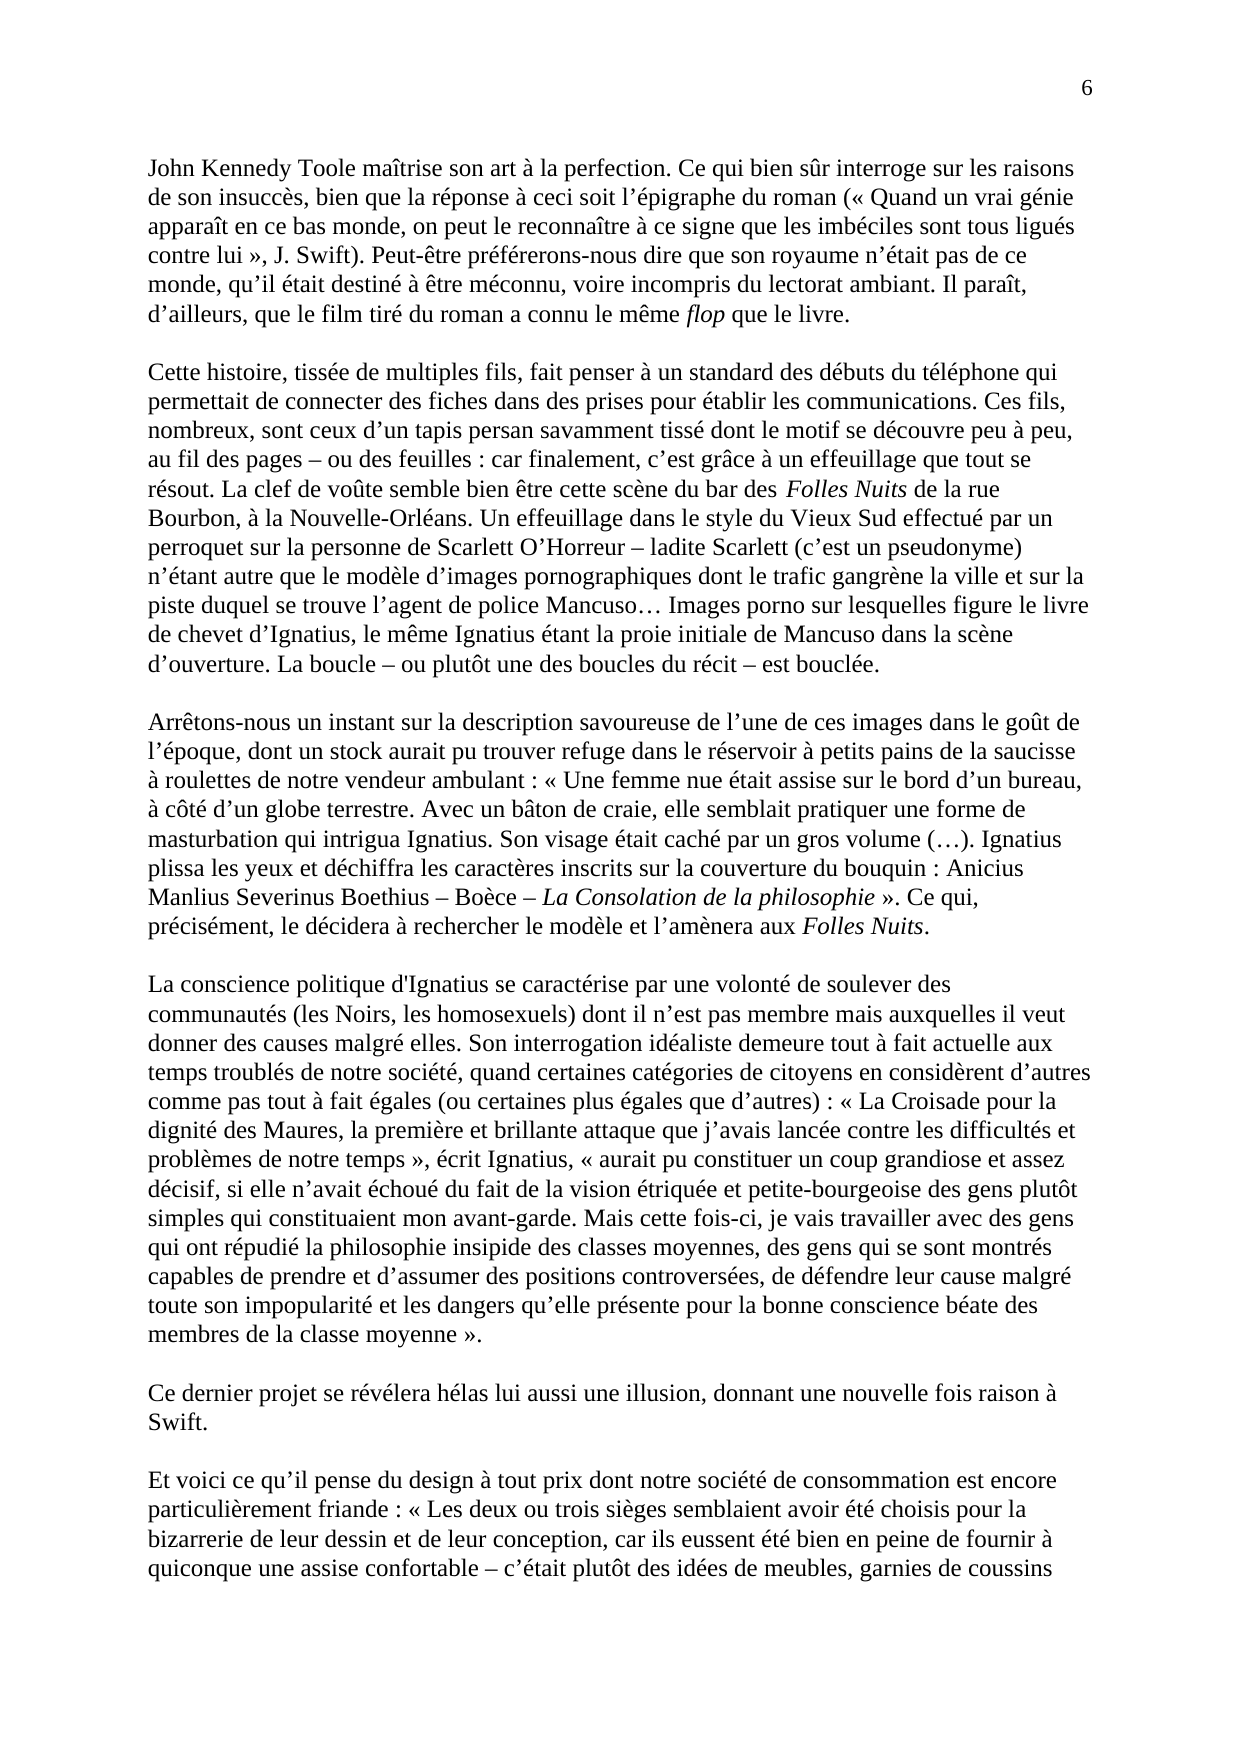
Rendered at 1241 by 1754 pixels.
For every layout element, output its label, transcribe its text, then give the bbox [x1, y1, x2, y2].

text La conscience politique d'Ignatius se caractérise par une volonté de soulever des communautés (les Noirs, les homosexuels) dont il n’est pas membre mais auxquelles il veut donner des causes malgré elles. Son interrogation idéaliste demeure tout à fait actuelle aux temps troublés de notre société, quand certaines catégories de citoyens en considèrent d’autres comme pas tout à fait égales (ou certaines plus égales que d’autres) : « La Croisade pour la dignité des Maures, la première et brillante attaque que j’avais lancée contre les difficultés et problèmes de notre temps », écrit Ignatius, « aurait pu constituer un coup grandiose et assez décisif, si elle n’avait échoué du fait de la vision étriquée et petite-bourgeoise des gens plutôt simples qui constituaient mon avant-garde. Mais cette fois-ci, je vais travailler avec des gens qui ont répudié la philosophie insipide des classes moyennes, des gens qui se sont montrés capables de prendre et d’assumer des positions controversées, de défendre leur cause malgré toute son impopularité et les dangers qu’elle présente pour la bonne conscience béate des membres de la classe moyenne ». [148, 969, 1093, 1349]
text Et voici ce qu’il pense du design à tout prix dont notre société de consommation est encore particulièrement friande : « Les deux ou trois sièges semblaient avoir été choisis pour la bizarrerie de leur dessin et de leur conception, car ils eussent été bien en peine de fournir à quiconque une assise confortable – c’était plutôt des idées de meubles, garnies de coussins [148, 1465, 1093, 1582]
text Cette histoire, tissée de multiples fils, fait penser à un standard des débuts du téléphone qui permettait de connecter des fiches dans des prises pour établir les communications. Ces fils, nombreux, sont ceux d’un tapis persan savamment tissé dont le motif se découvre peu à peu, au fil des pages – ou des feuilles : car finalement, c’est grâce à un effeuillage que tout se résout. La clef de voûte semble bien être cette scène du bar des Folles Nuits de la rue Bourbon, à la Nouvelle-Orléans. Un effeuillage dans le style du Vieux Sud effectué par un perroquet sur la personne de Scarlett O’Horreur – ladite Scarlett (c’est un pseudonyme) n’étant autre que le modèle d’images pornographiques dont le trafic gangrène la ville et sur la piste duquel se trouve l’agent de police Mancuso… Images porno sur lesquelles figure le livre de chevet d’Ignatius, le même Ignatius étant la proie initiale de Mancuso dans la scène d’ouverture. La boucle – ou plutôt une des boucles du récit – est bouclée. [148, 357, 1093, 678]
text Ce dernier projet se révélera hélas lui aussi une illusion, donnant une nouvelle fois raison à Swift. [148, 1378, 1093, 1436]
text Arrêtons-nous un instant sur la description savoureuse de l’une de ces images dans le goût de l’époque, dont un stock aurait pu trouver refuge dans le réservoir à petits pains de la saucisse à roulettes de notre vendeur ambulant : « Une femme nue était assise sur le bord d’un bureau, à côté d’un globe terrestre. Avec un bâton de craie, elle semblait pratiquer une forme de masturbation qui intrigua Ignatius. Son visage était caché par un gros volume (…). Ignatius plissa les yeux et déchiffra les caractères inscrits sur la couverture du bouquin : Anicius Manlius Severinus Boethius – Boèce – La Consolation de la philosophie ». Ce qui, précisément, le décidera à rechercher le modèle et l’amènera aux Folles Nuits. [148, 707, 1093, 940]
text John Kennedy Toole maîtrise son art à la perfection. Ce qui bien sûr interroge sur les raisons de son insuccès, bien que la réponse à ceci soit l’épigraphe du roman (« Quand un vrai génie apparaît en ce bas monde, on peut le reconnaître à ce signe que les imbéciles sont tous ligués contre lui », J. Swift). Peut-être préférerons-nous dire que son royaume n’était pas de ce monde, qu’il était destiné à être méconnu, voire incompris du lectorat ambiant. Il paraît, d’ailleurs, que le film tiré du roman a connu le même flop que le livre. [148, 153, 1093, 328]
